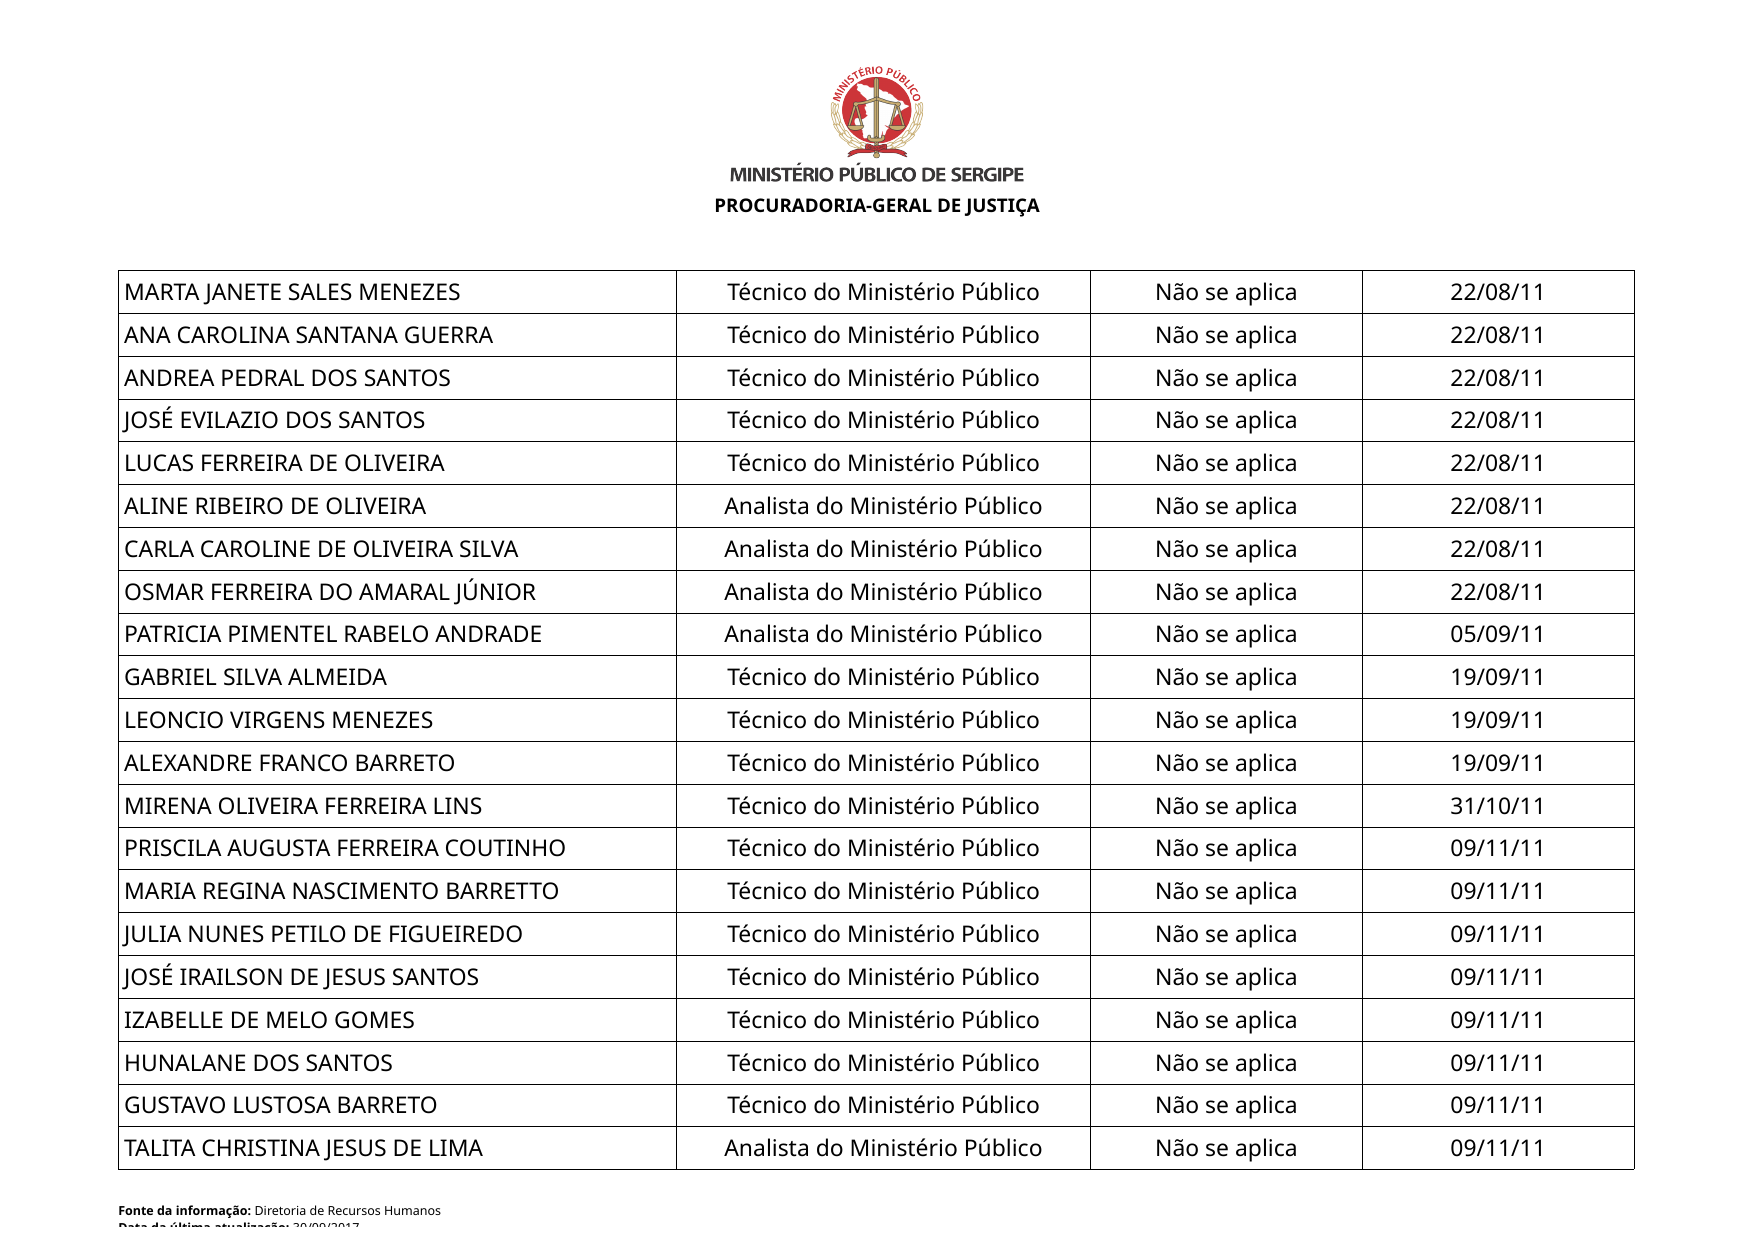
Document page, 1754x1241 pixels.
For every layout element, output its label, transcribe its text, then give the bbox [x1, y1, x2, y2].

table_cell Não se aplica [1091, 614, 1362, 655]
table_cell Não se aplica [1091, 913, 1362, 955]
table_cell Não se aplica [1091, 314, 1362, 356]
table_cell Não se aplica [1091, 656, 1362, 698]
table_cell Técnico do Ministério Público [677, 1042, 1090, 1083]
table_cell Técnico do Ministério Público [677, 1085, 1090, 1126]
table_cell Não se aplica [1091, 1127, 1362, 1169]
table_cell GABRIEL SILVA ALMEIDA [119, 656, 676, 698]
table_cell IZABELLE DE MELO GOMES [119, 999, 676, 1041]
table_cell 22/08/11 [1363, 571, 1634, 612]
table_cell MIRENA OLIVEIRA FERREIRA LINS [119, 785, 676, 827]
table_cell 09/11/11 [1363, 999, 1634, 1041]
table_cell ANDREA PEDRAL DOS SANTOS [119, 357, 676, 398]
table_cell 09/11/11 [1363, 956, 1634, 998]
table_cell JULIA NUNES PETILO DE FIGUEIREDO [119, 913, 676, 955]
table_cell 22/08/11 [1363, 314, 1634, 356]
table_cell JOSÉ EVILAZIO DOS SANTOS [119, 400, 676, 441]
table_cell Técnico do Ministério Público [677, 699, 1090, 741]
table_cell JOSÉ IRAILSON DE JESUS SANTOS [119, 956, 676, 998]
table_cell LEONCIO VIRGENS MENEZES [119, 699, 676, 741]
table_cell Técnico do Ministério Público [677, 400, 1090, 441]
table_cell ALINE RIBEIRO DE OLIVEIRA [119, 485, 676, 527]
table_cell TALITA CHRISTINA JESUS DE LIMA [119, 1127, 676, 1169]
table_cell 19/09/11 [1363, 742, 1634, 784]
table_cell LUCAS FERREIRA DE OLIVEIRA [119, 442, 676, 484]
table_cell GUSTAVO LUSTOSA BARRETO [119, 1085, 676, 1126]
table_cell Não se aplica [1091, 400, 1362, 441]
table_cell 19/09/11 [1363, 699, 1634, 741]
table_cell Técnico do Ministério Público [677, 828, 1090, 869]
table_cell Analista do Ministério Público [677, 1127, 1090, 1169]
table_cell Analista do Ministério Público [677, 614, 1090, 655]
table_cell 19/09/11 [1363, 656, 1634, 698]
table_cell 09/11/11 [1363, 1127, 1634, 1169]
table_cell Não se aplica [1091, 1042, 1362, 1083]
table_cell Técnico do Ministério Público [677, 999, 1090, 1041]
table_cell 05/09/11 [1363, 614, 1634, 655]
table_cell Técnico do Ministério Público [677, 314, 1090, 356]
table_cell 22/08/11 [1363, 528, 1634, 570]
table_cell Técnico do Ministério Público [677, 913, 1090, 955]
table_cell PATRICIA PIMENTEL RABELO ANDRADE [119, 614, 676, 655]
table_cell 22/08/11 [1363, 357, 1634, 398]
table_cell 09/11/11 [1363, 1042, 1634, 1083]
table_cell Técnico do Ministério Público [677, 956, 1090, 998]
table_cell 09/11/11 [1363, 913, 1634, 955]
table_cell Não se aplica [1091, 485, 1362, 527]
table_cell Não se aplica [1091, 271, 1362, 313]
table_cell Não se aplica [1091, 442, 1362, 484]
table_cell Não se aplica [1091, 699, 1362, 741]
table_cell CARLA CAROLINE DE OLIVEIRA SILVA [119, 528, 676, 570]
picture [730, 66, 1024, 185]
table_cell Analista do Ministério Público [677, 485, 1090, 527]
table_cell Não se aplica [1091, 956, 1362, 998]
table_cell Técnico do Ministério Público [677, 656, 1090, 698]
table_cell Não se aplica [1091, 870, 1362, 912]
table_cell Analista do Ministério Público [677, 528, 1090, 570]
table_cell Não se aplica [1091, 528, 1362, 570]
table_cell 31/10/11 [1363, 785, 1634, 827]
table_cell Não se aplica [1091, 785, 1362, 827]
table_cell Técnico do Ministério Público [677, 271, 1090, 313]
table_cell Técnico do Ministério Público [677, 357, 1090, 398]
table_cell OSMAR FERREIRA DO AMARAL JÚNIOR [119, 571, 676, 612]
table_cell ANA CAROLINA SANTANA GUERRA [119, 314, 676, 356]
table_cell 22/08/11 [1363, 271, 1634, 313]
table_cell PRISCILA AUGUSTA FERREIRA COUTINHO [119, 828, 676, 869]
table_cell Técnico do Ministério Público [677, 870, 1090, 912]
table_cell 09/11/11 [1363, 1085, 1634, 1126]
table_cell MARIA REGINA NASCIMENTO BARRETTO [119, 870, 676, 912]
table_cell ALEXANDRE FRANCO BARRETO [119, 742, 676, 784]
table_cell Técnico do Ministério Público [677, 742, 1090, 784]
table_cell Não se aplica [1091, 828, 1362, 869]
table_cell 22/08/11 [1363, 400, 1634, 441]
table_cell 09/11/11 [1363, 870, 1634, 912]
table_cell MARTA JANETE SALES MENEZES [119, 271, 676, 313]
table_cell HUNALANE DOS SANTOS [119, 1042, 676, 1083]
table_cell 09/11/11 [1363, 828, 1634, 869]
table_cell Não se aplica [1091, 357, 1362, 398]
table_cell Não se aplica [1091, 999, 1362, 1041]
table_cell Técnico do Ministério Público [677, 785, 1090, 827]
table_cell Não se aplica [1091, 742, 1362, 784]
table_cell Técnico do Ministério Público [677, 442, 1090, 484]
table_cell Não se aplica [1091, 1085, 1362, 1126]
table_cell 22/08/11 [1363, 442, 1634, 484]
table_cell Não se aplica [1091, 571, 1362, 612]
table_cell 22/08/11 [1363, 485, 1634, 527]
table_cell Analista do Ministério Público [677, 571, 1090, 612]
